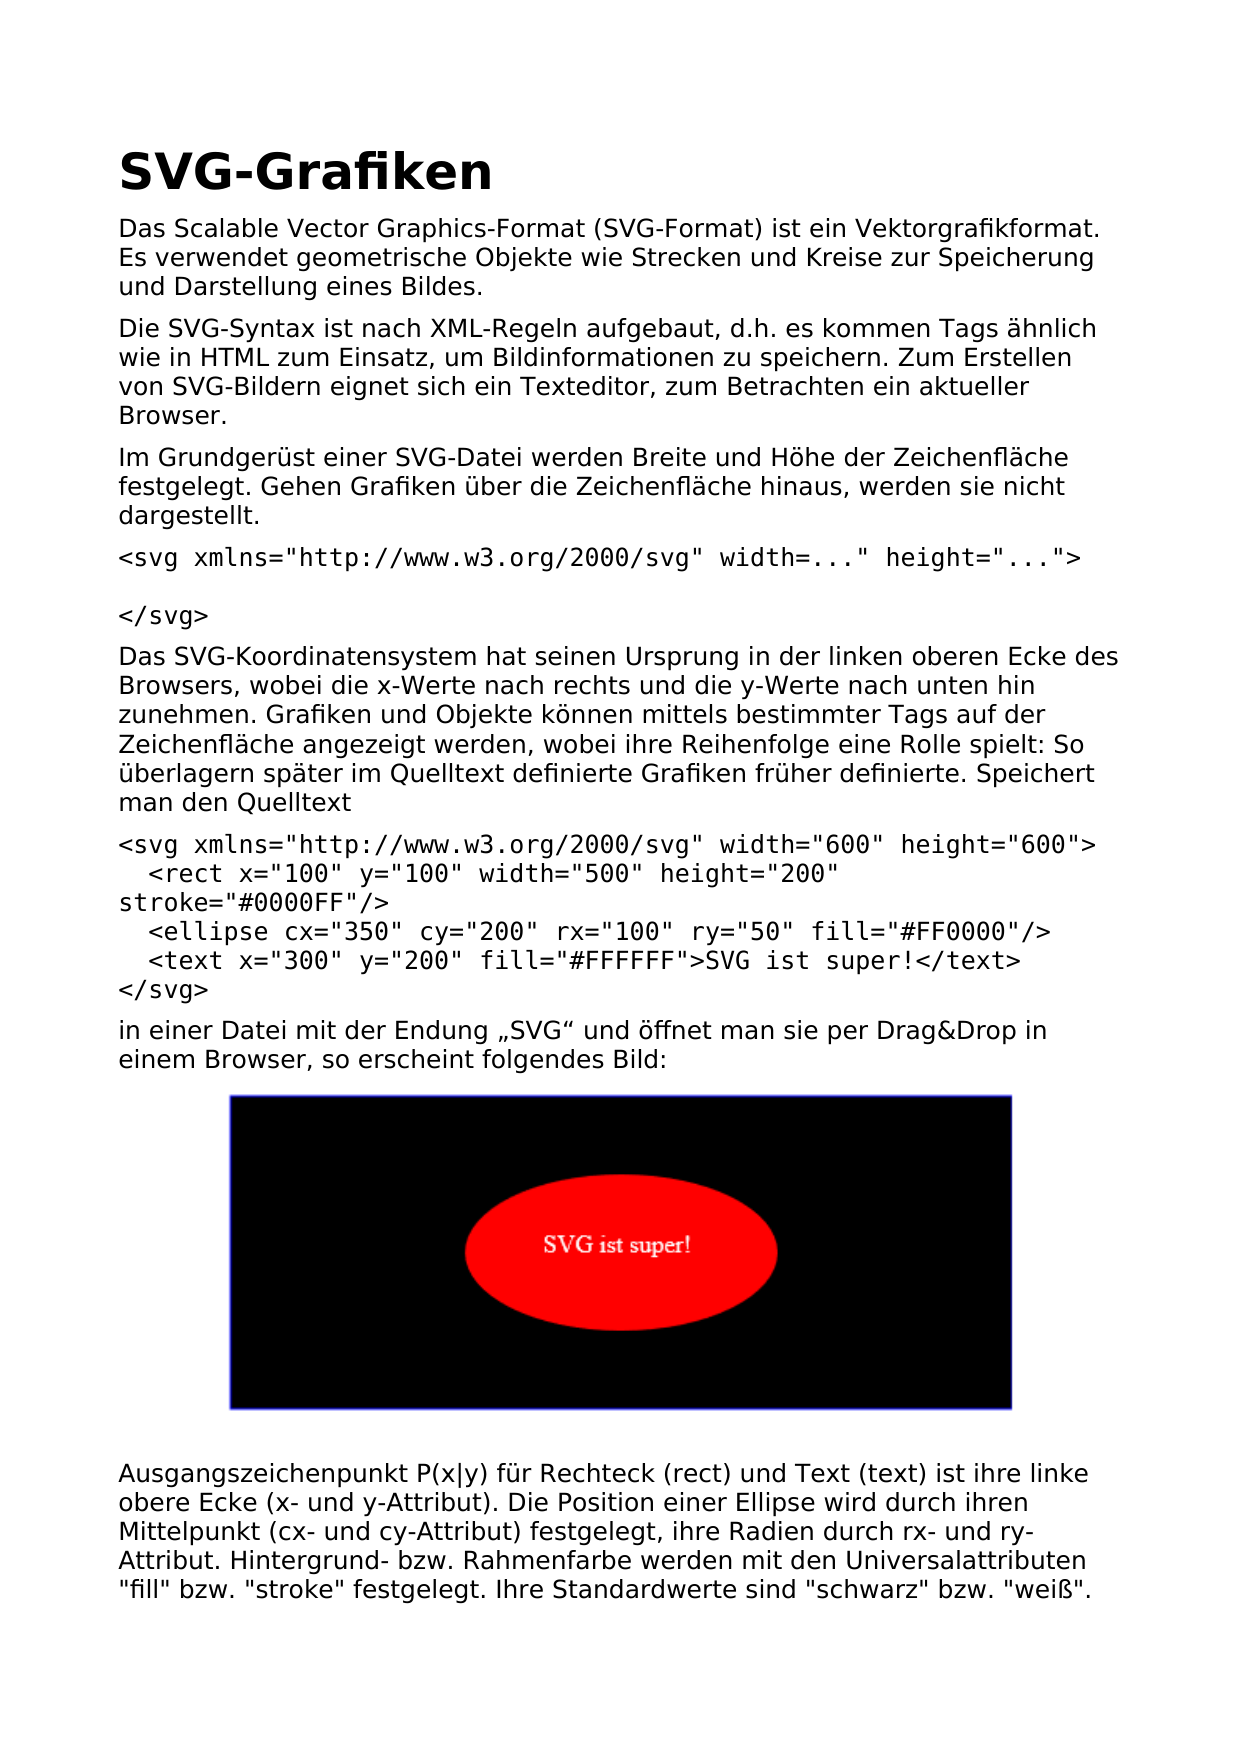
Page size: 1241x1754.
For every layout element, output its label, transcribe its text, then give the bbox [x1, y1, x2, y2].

text Die SVG-Syntax ist nach XML-Regeln aufgebaut, d.h. es kommen Tags ähnlich wie in HTML zum Einsatz, um Bildinformationen zu speichern. Zum Erstellen von SVG-Bildern eignet sich ein Texteditor, zum Betrachten ein aktueller Browser. [118, 314, 1122, 431]
text Ausgangszeichenpunkt P(x|y) für Rechteck (rect) und Text (text) ist ihre linke obere Ecke (x- und y-Attribut). Die Position einer Ellipse wird durch ihren Mittelpunkt (cx- und cy-Attribut) festgelegt, ihre Radien durch rx- und ry-Attribut. Hintergrund- bzw. Rahmenfarbe werden mit den Universalattributen "fill" bzw. "stroke" festgelegt. Ihre Standardwerte sind "schwarz" bzw. "weiß". [118, 1459, 1122, 1604]
text <svg xmlns="http://www.w3.org/2000/svg" width="600" height="600"> <rect x="100" y="100" width="500" height="200" stroke="#0000FF"/> <ellipse cx="350" cy="200" rx="100" ry="50" fill="#FF0000"/> <text x="300" y="200" fill="#FFFFFF">SVG ist super!</text> </svg> [118, 830, 1122, 1005]
picture [223, 1087, 1017, 1417]
subtitle SVG-Grafiken [118, 143, 1122, 201]
text in einer Datei mit der Endung „SVG“ und öffnet man sie per Drag&Drop in einem Browser, so erscheint folgendes Bild: [118, 1017, 1122, 1075]
text <svg xmlns="http://www.w3.org/2000/svg" width=..." height="..."> </svg> [118, 543, 1122, 631]
text Im Grundgerüst einer SVG-Datei werden Breite und Höhe der Zeichenfläche festgelegt. Gehen Grafiken über die Zeichenfläche hinaus, werden sie nicht dargestellt. [118, 443, 1122, 531]
text Das SVG-Koordinatensystem hat seinen Ursprung in der linken oberen Ecke des Browsers, wobei die x-Werte nach rechts und die y-Werte nach unten hin zunehmen. Grafiken und Objekte können mittels bestimmter Tags auf der Zeichenfläche angezeigt werden, wobei ihre Reihenfolge eine Rolle spielt: So überlagern später im Quelltext definierte Grafiken früher definierte. Speichert man den Quelltext [118, 642, 1122, 817]
text Das Scalable Vector Graphics-Format (SVG-Format) ist ein Vektorgrafikformat. Es verwendet geometrische Objekte wie Strecken und Kreise zur Speicherung und Darstellung eines Bildes. [118, 214, 1122, 301]
